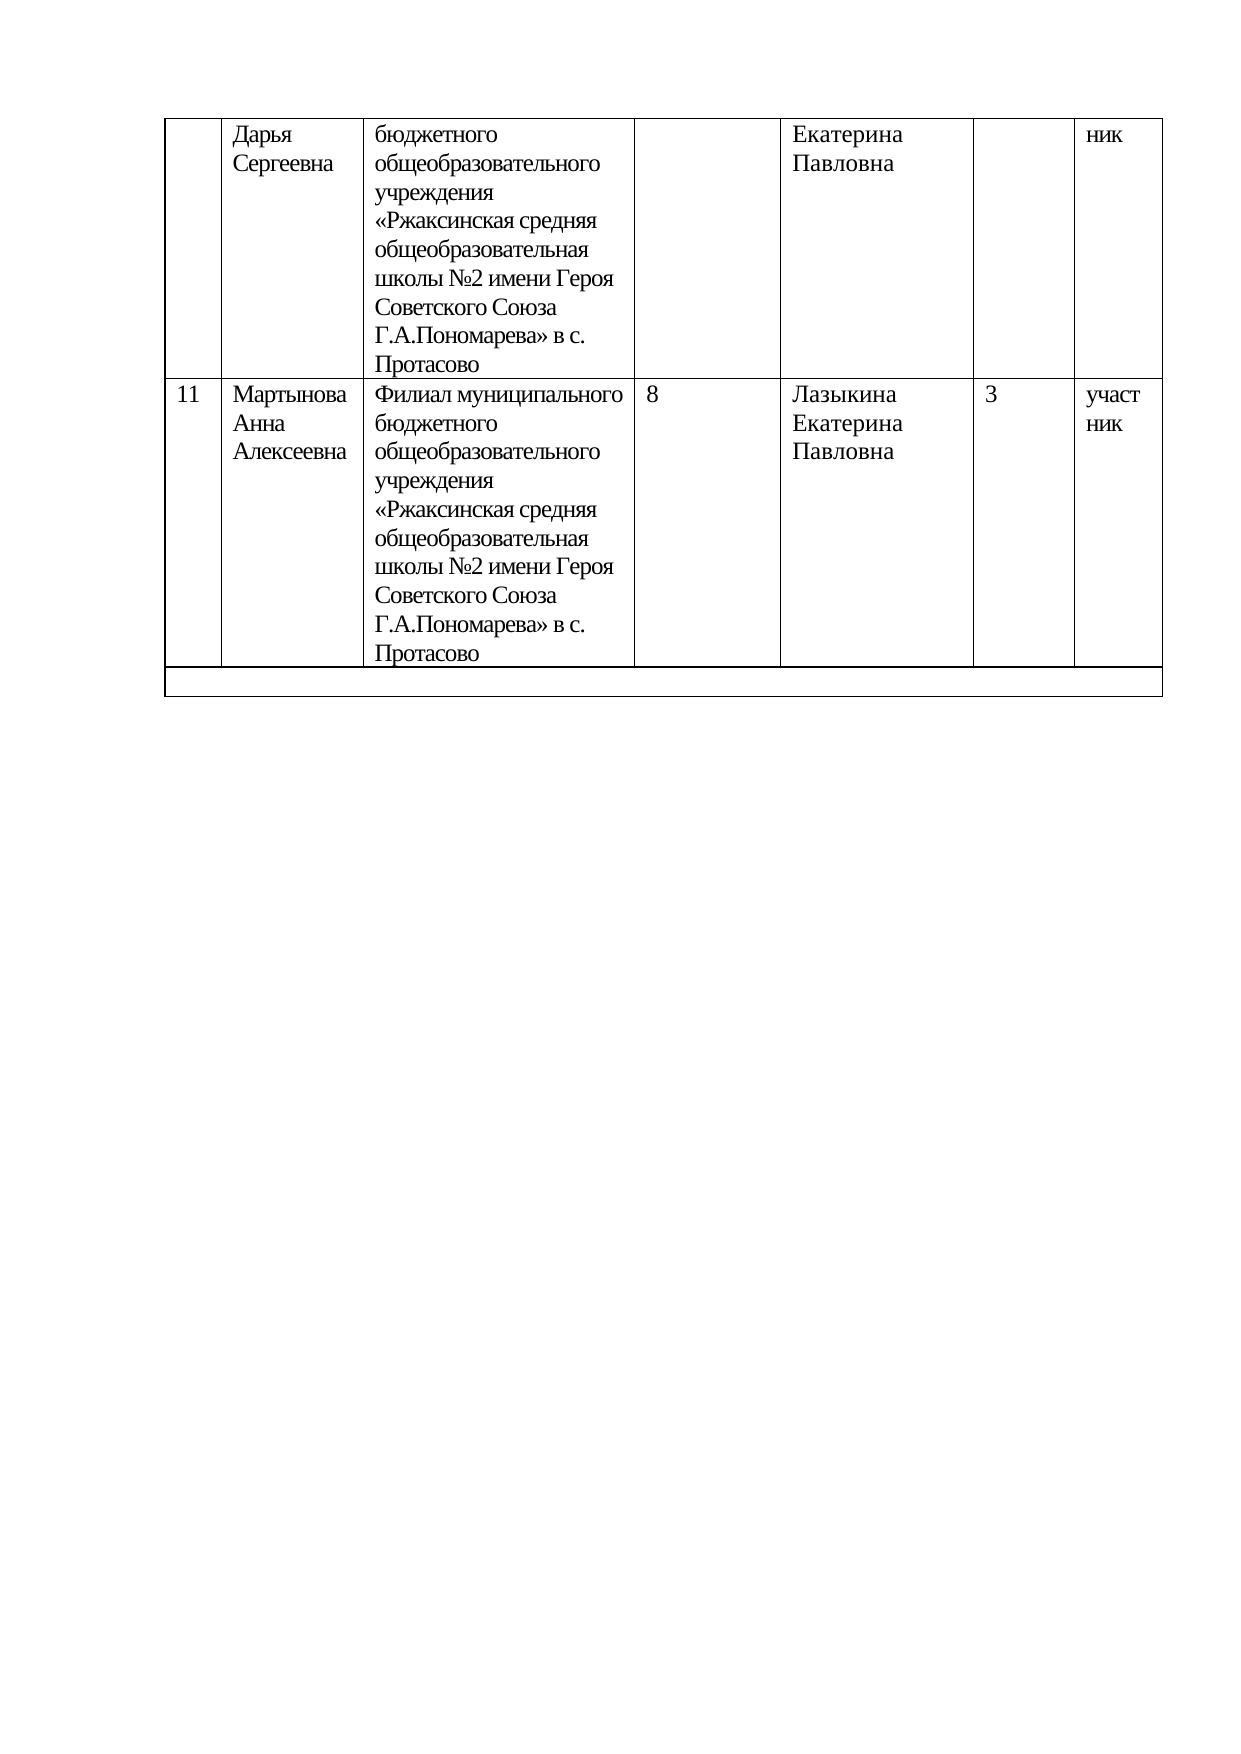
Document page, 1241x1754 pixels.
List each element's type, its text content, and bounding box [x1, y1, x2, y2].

table_cell 3 [974, 379, 1074, 666]
table_cell [974, 119, 1074, 378]
table_cell [166, 668, 1162, 696]
table_cell Филиал муниципального бюджетного общеобразовательного учреждения «Ржаксинская средняя общеобразовательная школы №2 имени Героя Советского Союза Г.А.Пономарева» в с. Протасово [364, 379, 634, 666]
table_cell участник [1075, 379, 1162, 666]
table_cell Лазыкина Екатерина Павловна [781, 379, 973, 666]
table_cell 11 [166, 379, 221, 666]
table_cell 8 [635, 379, 780, 666]
table_cell Екатерина Павловна [781, 119, 973, 378]
table_cell бюджетного общеобразовательного учреждения «Ржаксинская средняя общеобразовательная школы №2 имени Героя Советского Союза Г.А.Пономарева» в с. Протасово [364, 119, 634, 378]
table_cell Мартынова Анна Алексеевна [222, 379, 363, 666]
table_cell [166, 119, 221, 378]
table_cell [635, 119, 780, 378]
table_cell Дарья Сергеевна [222, 119, 363, 378]
table_cell ник [1075, 119, 1162, 378]
